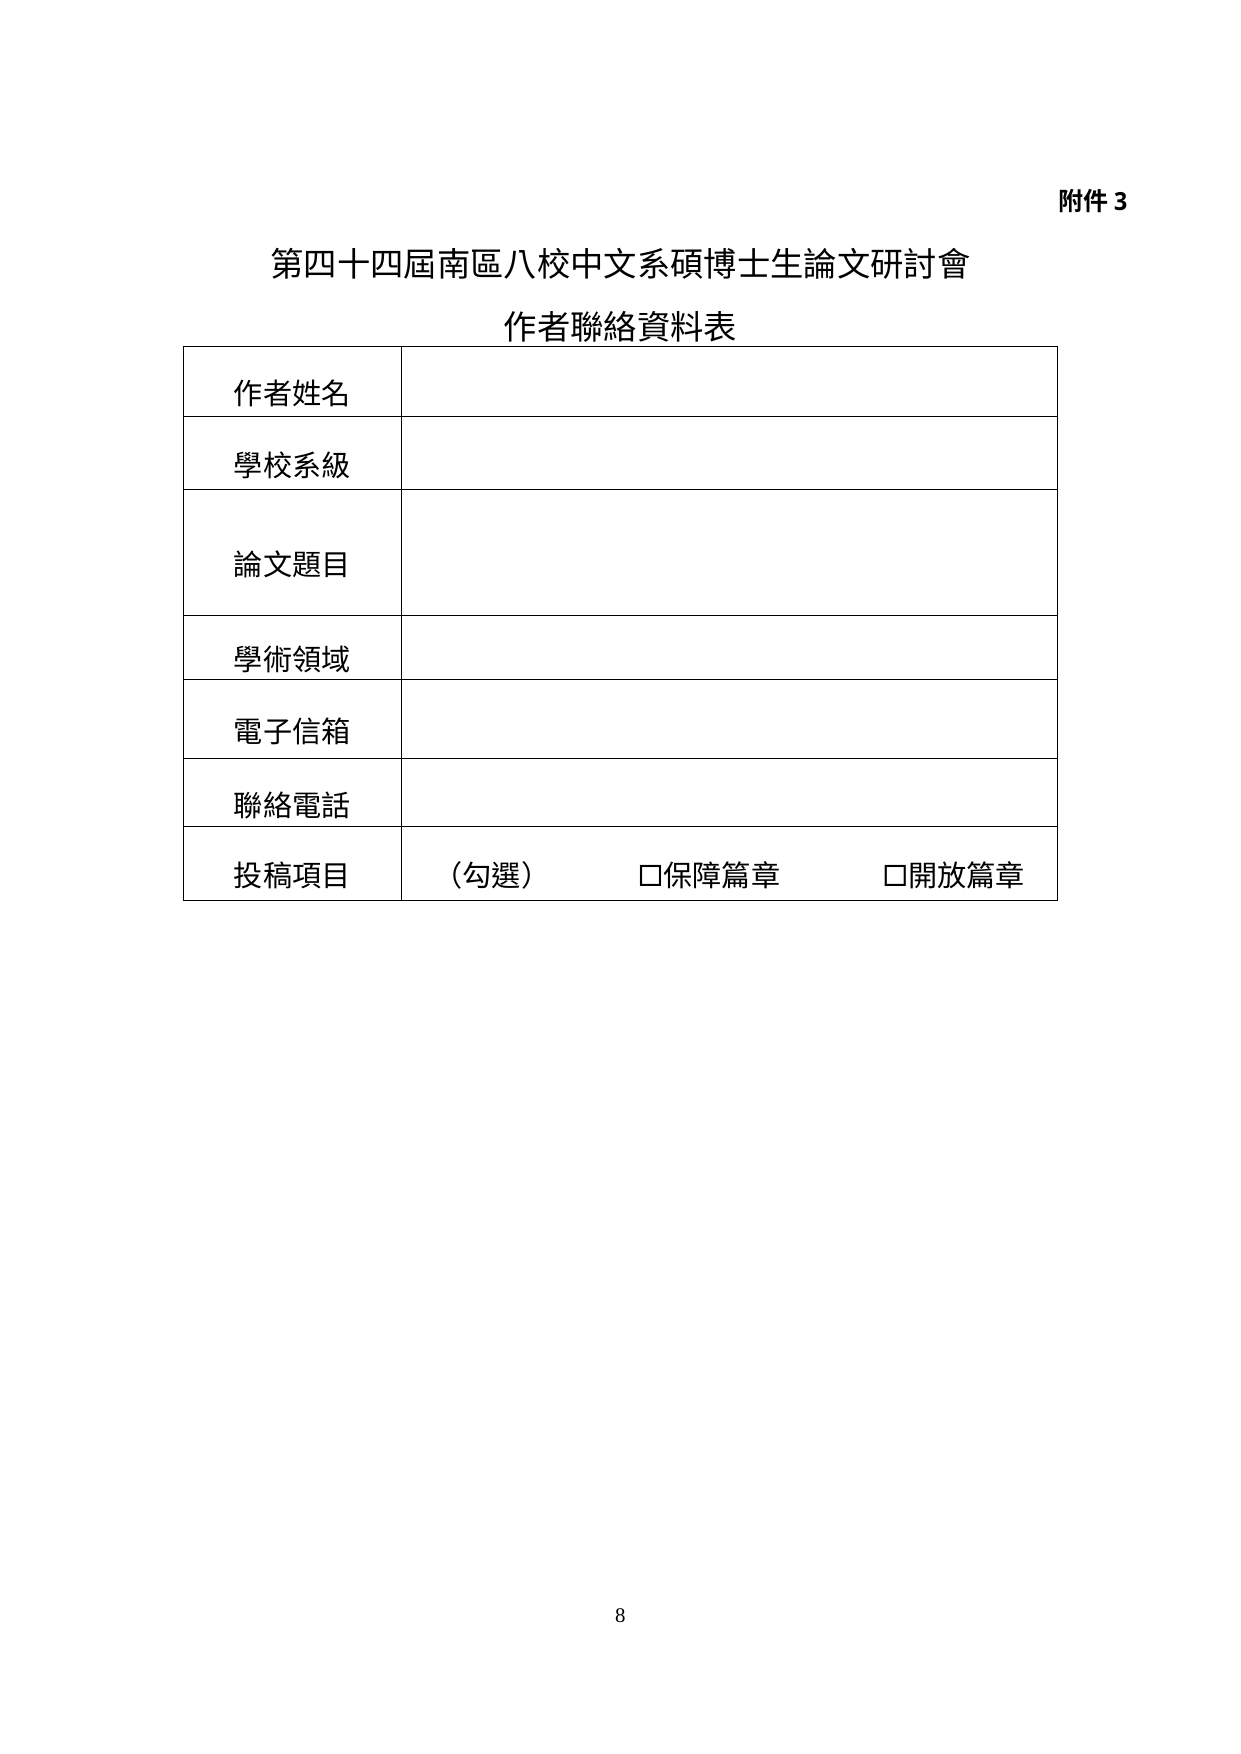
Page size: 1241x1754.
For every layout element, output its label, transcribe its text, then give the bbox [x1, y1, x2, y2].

table_cell [402, 759, 1057, 826]
text 第四十四屆南區八校中文系碩博士生論文研討會 [112, 221, 1128, 283]
table_cell 學校系級 [184, 417, 401, 489]
text 作者聯絡資料表 [112, 283, 1128, 346]
table_cell （勾選） 保障篇章 開放篇章 [402, 827, 1057, 899]
table_cell 論文題目 [184, 490, 401, 615]
table_cell [402, 680, 1057, 758]
table_cell [402, 490, 1057, 615]
table_cell 聯絡電話 [184, 759, 401, 826]
table_header 作者姓名 [184, 347, 401, 416]
table_cell 電子信箱 [184, 680, 401, 758]
table_cell 投稿項目 [184, 827, 401, 899]
table_cell [402, 417, 1057, 489]
table_header [402, 347, 1057, 416]
text 附件3 [112, 158, 1128, 221]
table_cell [402, 616, 1057, 679]
table_cell 學術領域 [184, 616, 401, 679]
